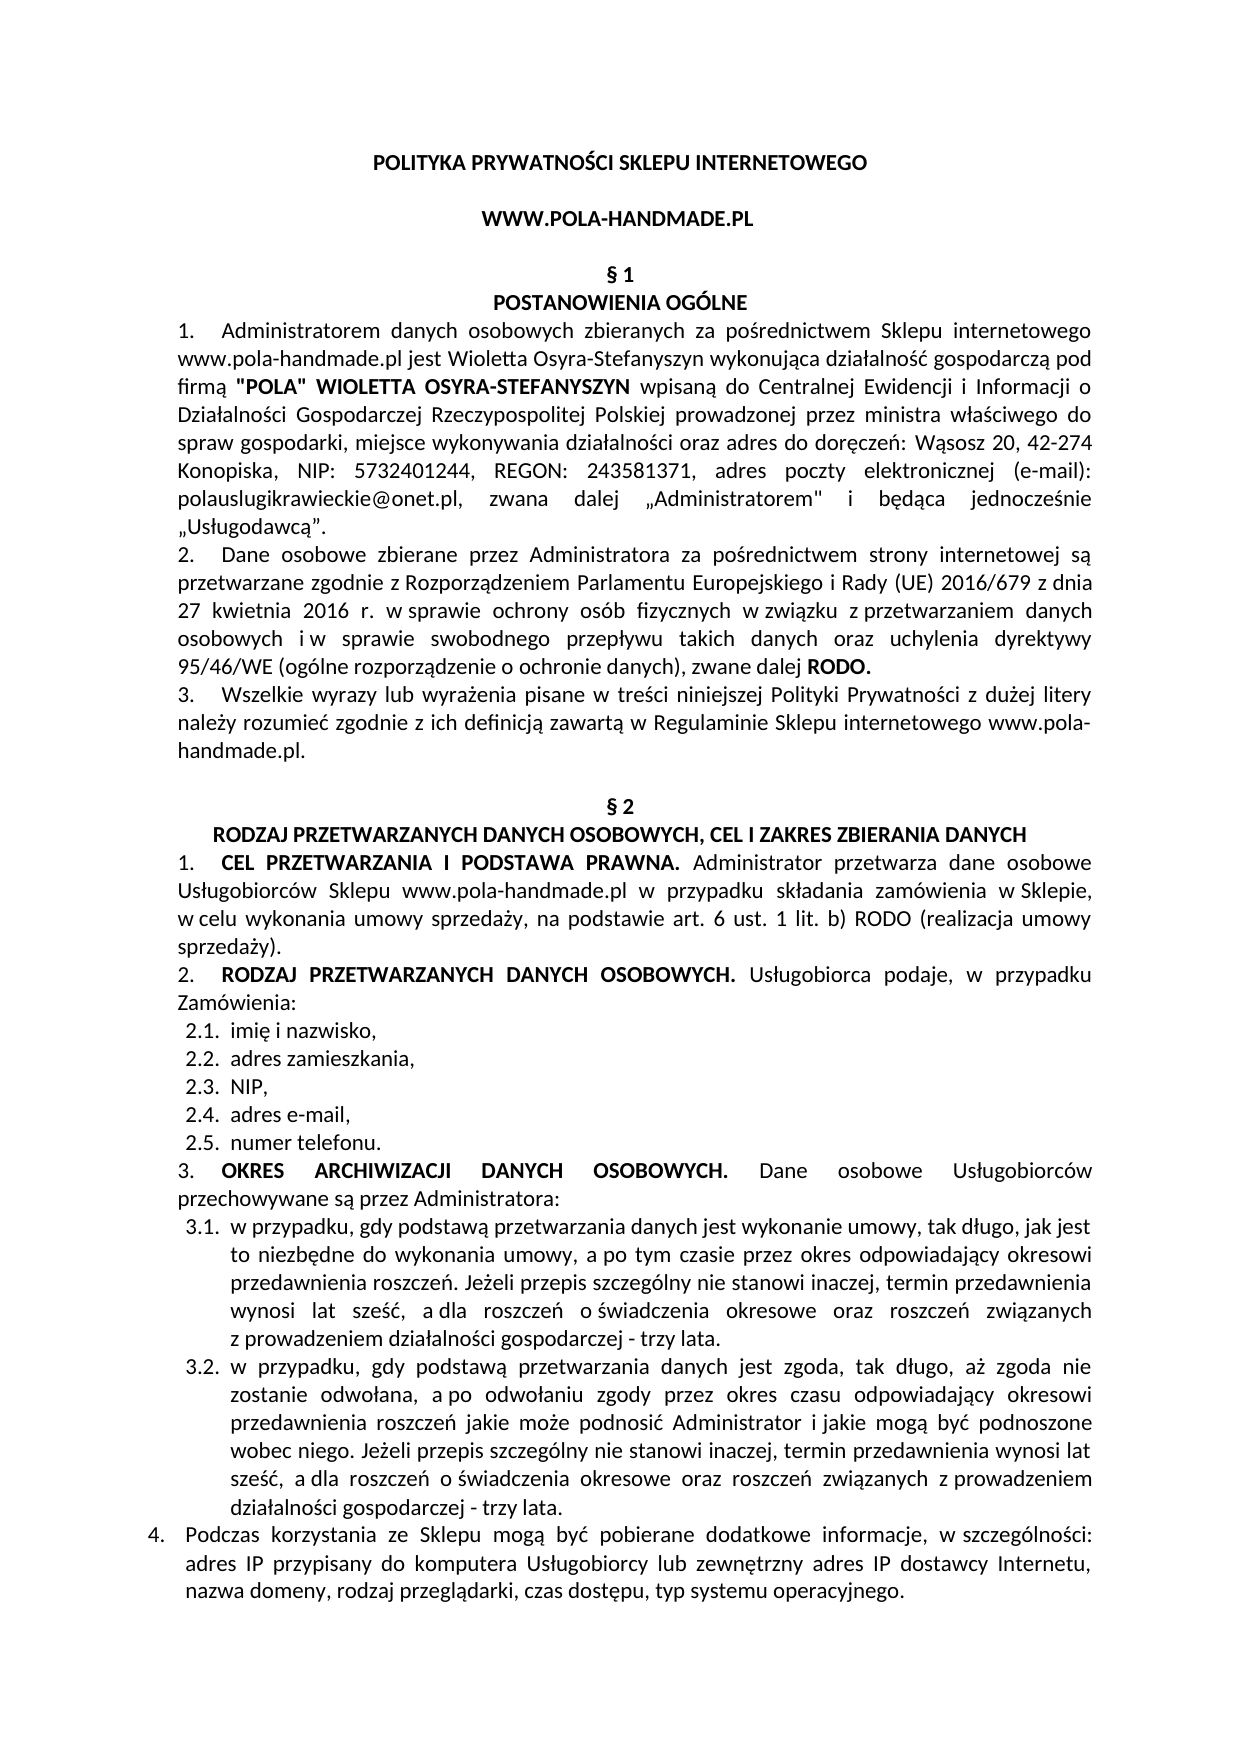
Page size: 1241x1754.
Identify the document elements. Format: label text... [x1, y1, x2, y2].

list adres zamieszkania, [185, 1044, 1093, 1072]
text POSTANOWIENIA OGÓLNE [148, 288, 1093, 316]
list Wszelkie wyrazy lub wyrażenia pisane w treści niniejszej Polityki Prywatności z dużej litery należy rozumieć zgodnie z ich definicją zawartą w Regulaminie Sklepu internetowego www.pola-handmade.pl. [177, 680, 1093, 764]
list imię i nazwisko, [185, 1016, 1093, 1044]
list adres e-mail, [185, 1100, 1093, 1128]
subtitle WWW.POLA-HANDMADE.PL [148, 204, 1093, 232]
text § 1 [148, 260, 1093, 288]
list CEL PRZETWARZANIA I PODSTAWA PRAWNA. Administrator przetwarza dane osobowe Usługobiorców Sklepu www.pola-handmade.pl w przypadku składania zamówienia w Sklepie, w celu wykonania umowy sprzedaży, na podstawie art. 6 ust. 1 lit. b) RODO (realizacja umowy sprzedaży). [177, 848, 1093, 960]
list NIP, [185, 1072, 1093, 1100]
list numer telefonu. [185, 1128, 1093, 1156]
list Dane osobowe zbierane przez Administratora za pośrednictwem strony internetowej są przetwarzane zgodnie z Rozporządzeniem Parlamentu Europejskiego i Rady (UE) 2016/679 z dnia 27 kwietnia 2016 r. w sprawie ochrony osób fizycznych w związku z przetwarzaniem danych osobowych i w sprawie swobodnego przepływu takich danych oraz uchylenia dyrektywy 95/46/WE (ogólne rozporządzenie o ochronie danych), zwane dalej RODO. [177, 540, 1093, 680]
list w przypadku, gdy podstawą przetwarzania danych jest wykonanie umowy, tak długo, jak jest to niezbędne do wykonania umowy, a po tym czasie przez okres odpowiadający okresowi przedawnienia roszczeń. Jeżeli przepis szczególny nie stanowi inaczej, termin przedawnienia wynosi lat sześć, a dla roszczeń o świadczenia okresowe oraz roszczeń związanych z prowadzeniem działalności gospodarczej - trzy lata. [185, 1212, 1093, 1352]
list OKRES ARCHIWIZACJI DANYCH OSOBOWYCH. Dane osobowe Usługobiorców przechowywane są przez Administratora: [177, 1156, 1093, 1212]
text § 2 [148, 792, 1093, 820]
list Administratorem danych osobowych zbieranych za pośrednictwem Sklepu internetowego www.pola-handmade.pl jest Wioletta Osyra-Stefanyszyn wykonująca działalność gospodarczą pod firmą "POLA" WIOLETTA OSYRA-STEFANYSZYN wpisaną do Centralnej Ewidencji i Informacji o Działalności Gospodarczej Rzeczypospolitej Polskiej prowadzonej przez ministra właściwego do spraw gospodarki, miejsce wykonywania działalności oraz adres do doręczeń: Wąsosz 20, 42-274 Konopiska, NIP: 5732401244, REGON: 243581371, adres poczty elektronicznej (e-mail): polauslugikrawieckie@onet.pl, zwana dalej „Administratorem" i będąca jednocześnie „Usługodawcą”. [177, 316, 1093, 540]
list RODZAJ PRZETWARZANYCH DANYCH OSOBOWYCH. Usługobiorca podaje, w przypadku Zamówienia: [177, 960, 1093, 1016]
subtitle POLITYKA PRYWATNOŚCI SKLEPU INTERNETOWEGO [148, 148, 1093, 176]
text RODZAJ PRZETWARZANYCH DANYCH OSOBOWYCH, CEL I ZAKRES ZBIERANIA DANYCH [148, 820, 1093, 848]
list w przypadku, gdy podstawą przetwarzania danych jest zgoda, tak długo, aż zgoda nie zostanie odwołana, a po odwołaniu zgody przez okres czasu odpowiadający okresowi przedawnienia roszczeń jakie może podnosić Administrator i jakie mogą być podnoszone wobec niego. Jeżeli przepis szczególny nie stanowi inaczej, termin przedawnienia wynosi lat sześć, a dla roszczeń o świadczenia okresowe oraz roszczeń związanych z prowadzeniem działalności gospodarczej - trzy lata. [185, 1352, 1093, 1521]
list Podczas korzystania ze Sklepu mogą być pobierane dodatkowe informacje, w szczególności: adres IP przypisany do komputera Usługobiorcy lub zewnętrzny adres IP dostawcy Internetu, nazwa domeny, rodzaj przeglądarki, czas dostępu, typ systemu operacyjnego. [148, 1521, 1093, 1605]
